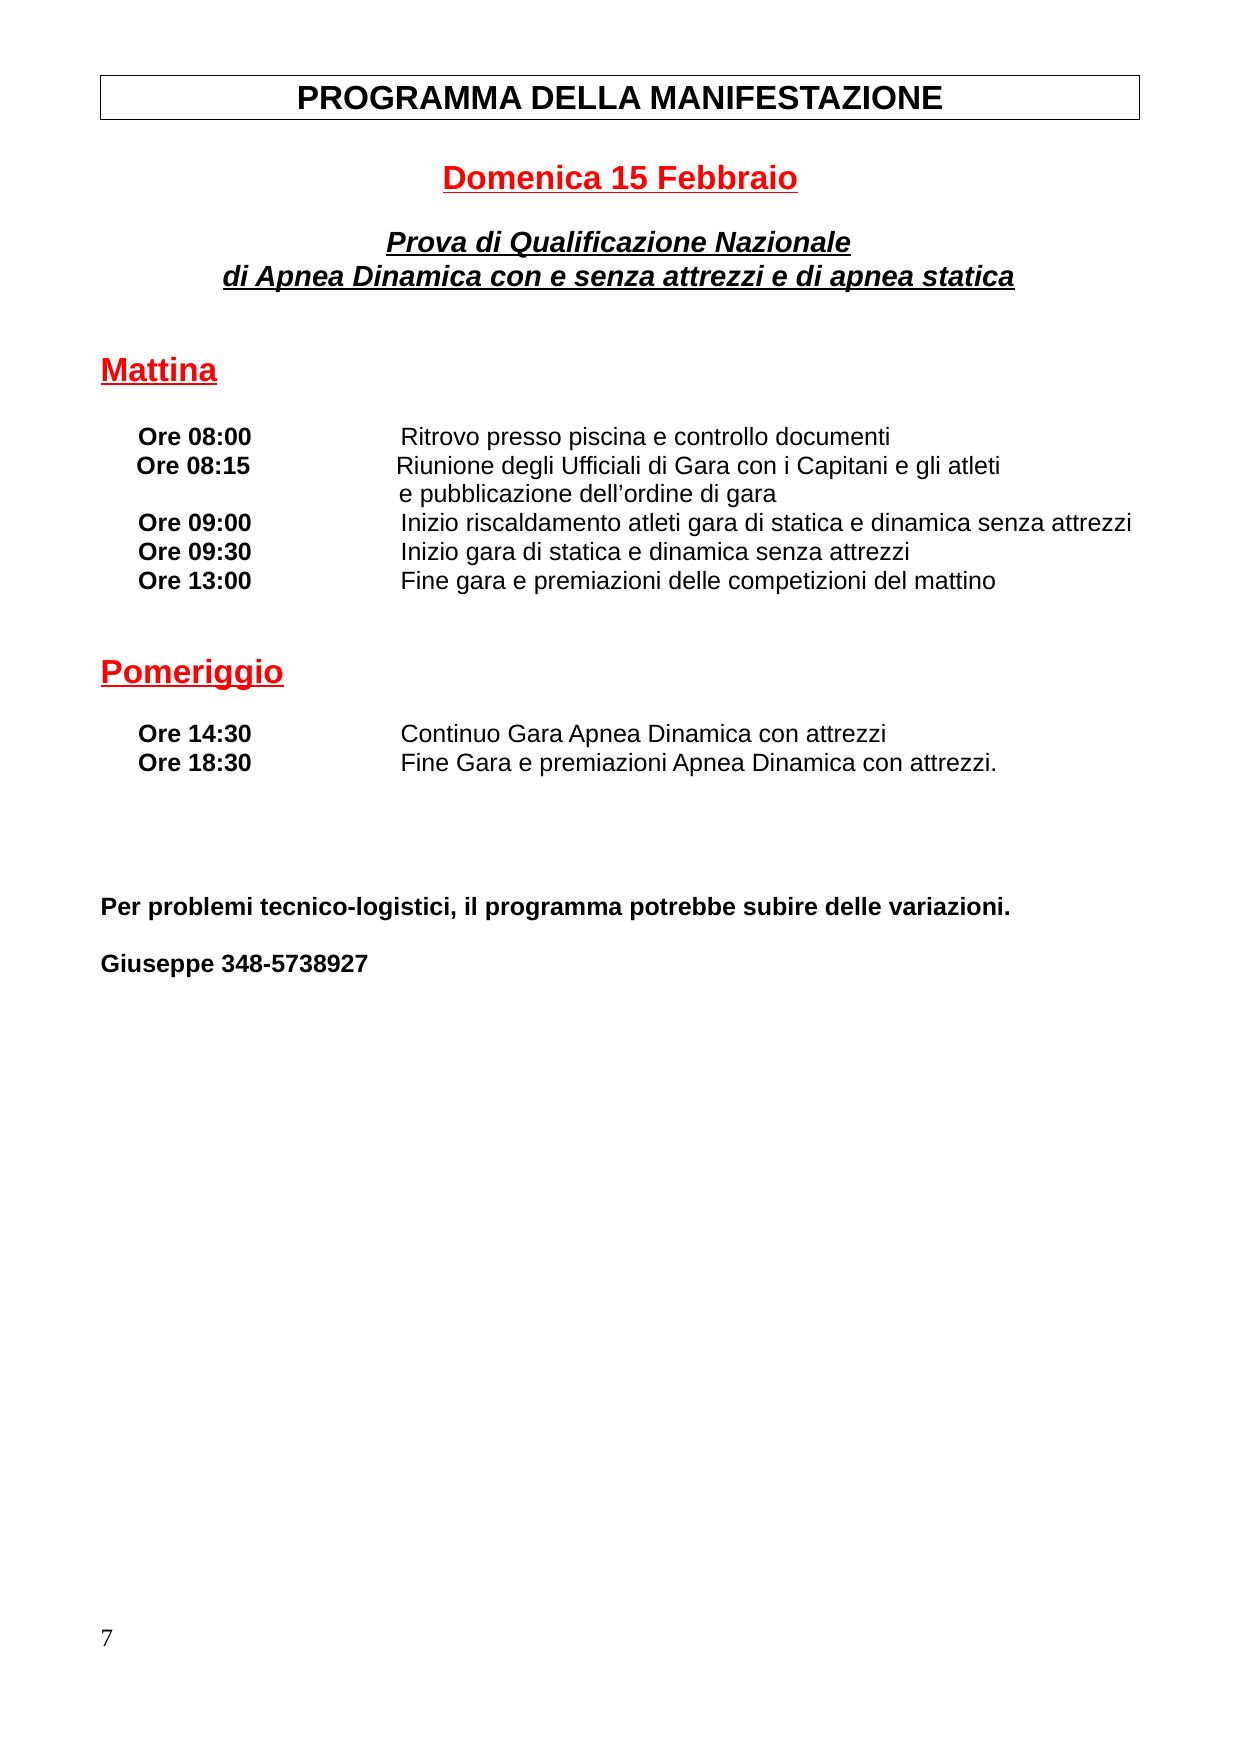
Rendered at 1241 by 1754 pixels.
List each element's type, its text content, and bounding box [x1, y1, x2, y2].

text Mattina [100, 350, 1140, 388]
text Prova di Qualificazione Nazionale [100, 225, 1140, 259]
text e pubblicazione dell’ordine di gara [396, 479, 1140, 508]
text di Apnea Dinamica con e senza attrezzi e di apnea statica [100, 259, 1140, 292]
text Ore 08:15 Riunione degli Ufficiali di Gara con i Capitani e gli atleti [122, 451, 1140, 479]
text Ore 09:00 Inizio riscaldamento atleti gara di statica e dinamica senza attrezzi [138, 508, 1140, 537]
text Ore 09:30 Inizio gara di statica e dinamica senza attrezzi [138, 537, 1140, 566]
text Ore 14:30 Continuo Gara Apnea Dinamica con attrezzi [138, 719, 1140, 748]
text Ore 13:00 Fine gara e premiazioni delle competizioni del mattino [138, 566, 1140, 594]
text Giuseppe 348-5738927 [100, 949, 1140, 978]
text Domenica 15 Febbraio [100, 158, 1140, 197]
text Pomeriggio [100, 652, 1140, 690]
text Per problemi tecnico-logistici, il programma potrebbe subire delle variazioni. [100, 892, 1140, 920]
text Ore 08:00 Ritrovo presso piscina e controllo documenti [138, 422, 1140, 451]
text PROGRAMMA DELLA MANIFESTAZIONE [101, 76, 1139, 119]
text Ore 18:30 Fine Gara e premiazioni Apnea Dinamica con attrezzi. [138, 748, 1140, 777]
